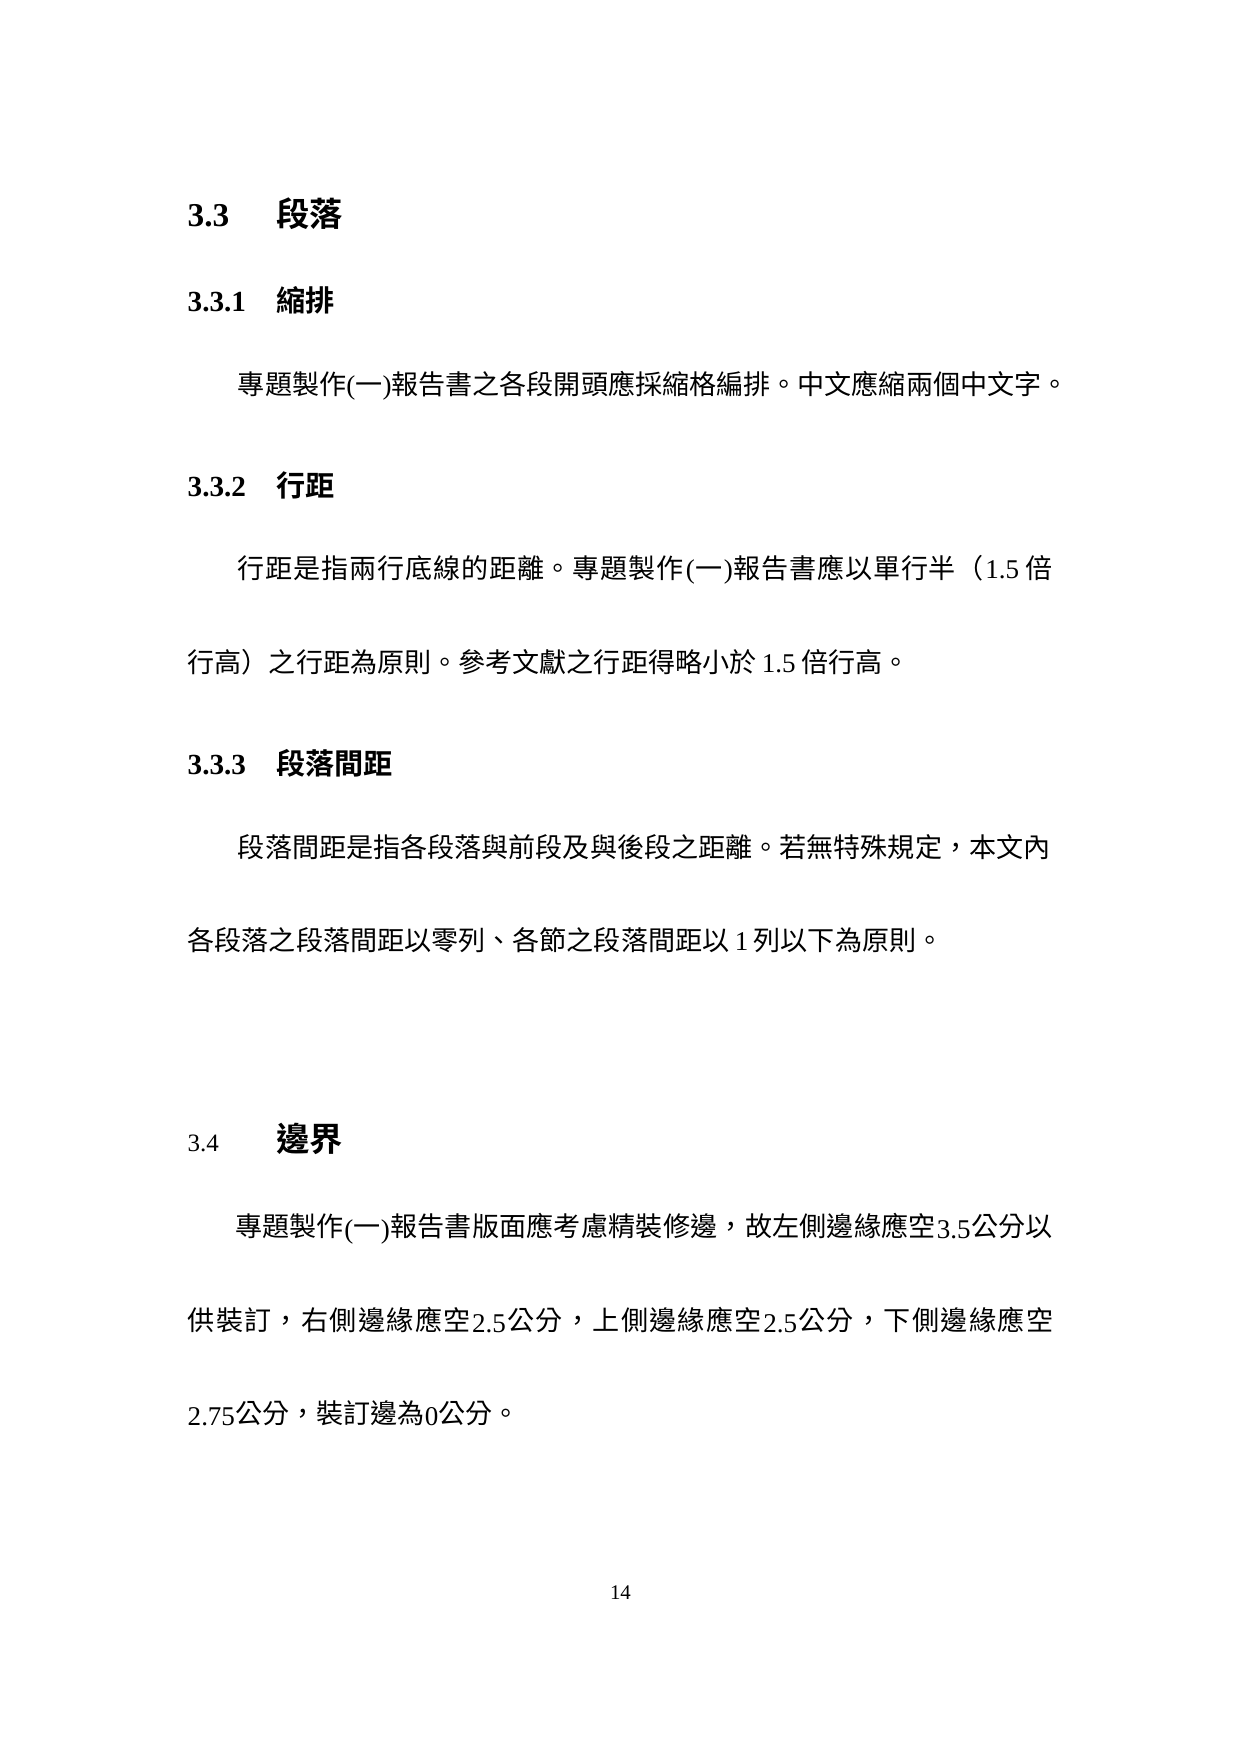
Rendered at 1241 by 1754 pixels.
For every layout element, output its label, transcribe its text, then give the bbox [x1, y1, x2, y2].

text 專題製作(一)報告書之各段開頭應採縮格編排。中文應縮兩個中文字。 [187, 341, 1053, 403]
text 專題製作(一)報告書版面應考慮精裝修邊，故左側邊緣應空3.5公分以供裝訂，右側邊緣應空2.5公分，上側邊緣應空2.5公分，下側邊緣應空2.75公分，裝訂邊為0公分。 [187, 1182, 1053, 1432]
list 行距 [187, 442, 1053, 504]
list 邊界 [187, 1095, 1053, 1157]
list 段落間距 [187, 720, 1053, 782]
list 縮排 [187, 257, 1053, 320]
list 段落 [187, 171, 1053, 233]
text 行距是指兩行底線的距離。專題製作(一)報告書應以單行半（1.5倍行高）之行距為原則。參考文獻之行距得略小於1.5倍行高。 [187, 525, 1053, 682]
text 段落間距是指各段落與前段及與後段之距離。若無特殊規定，本文內各段落之段落間距以零列、各節之段落間距以1列以下為原則。 [187, 804, 1053, 960]
